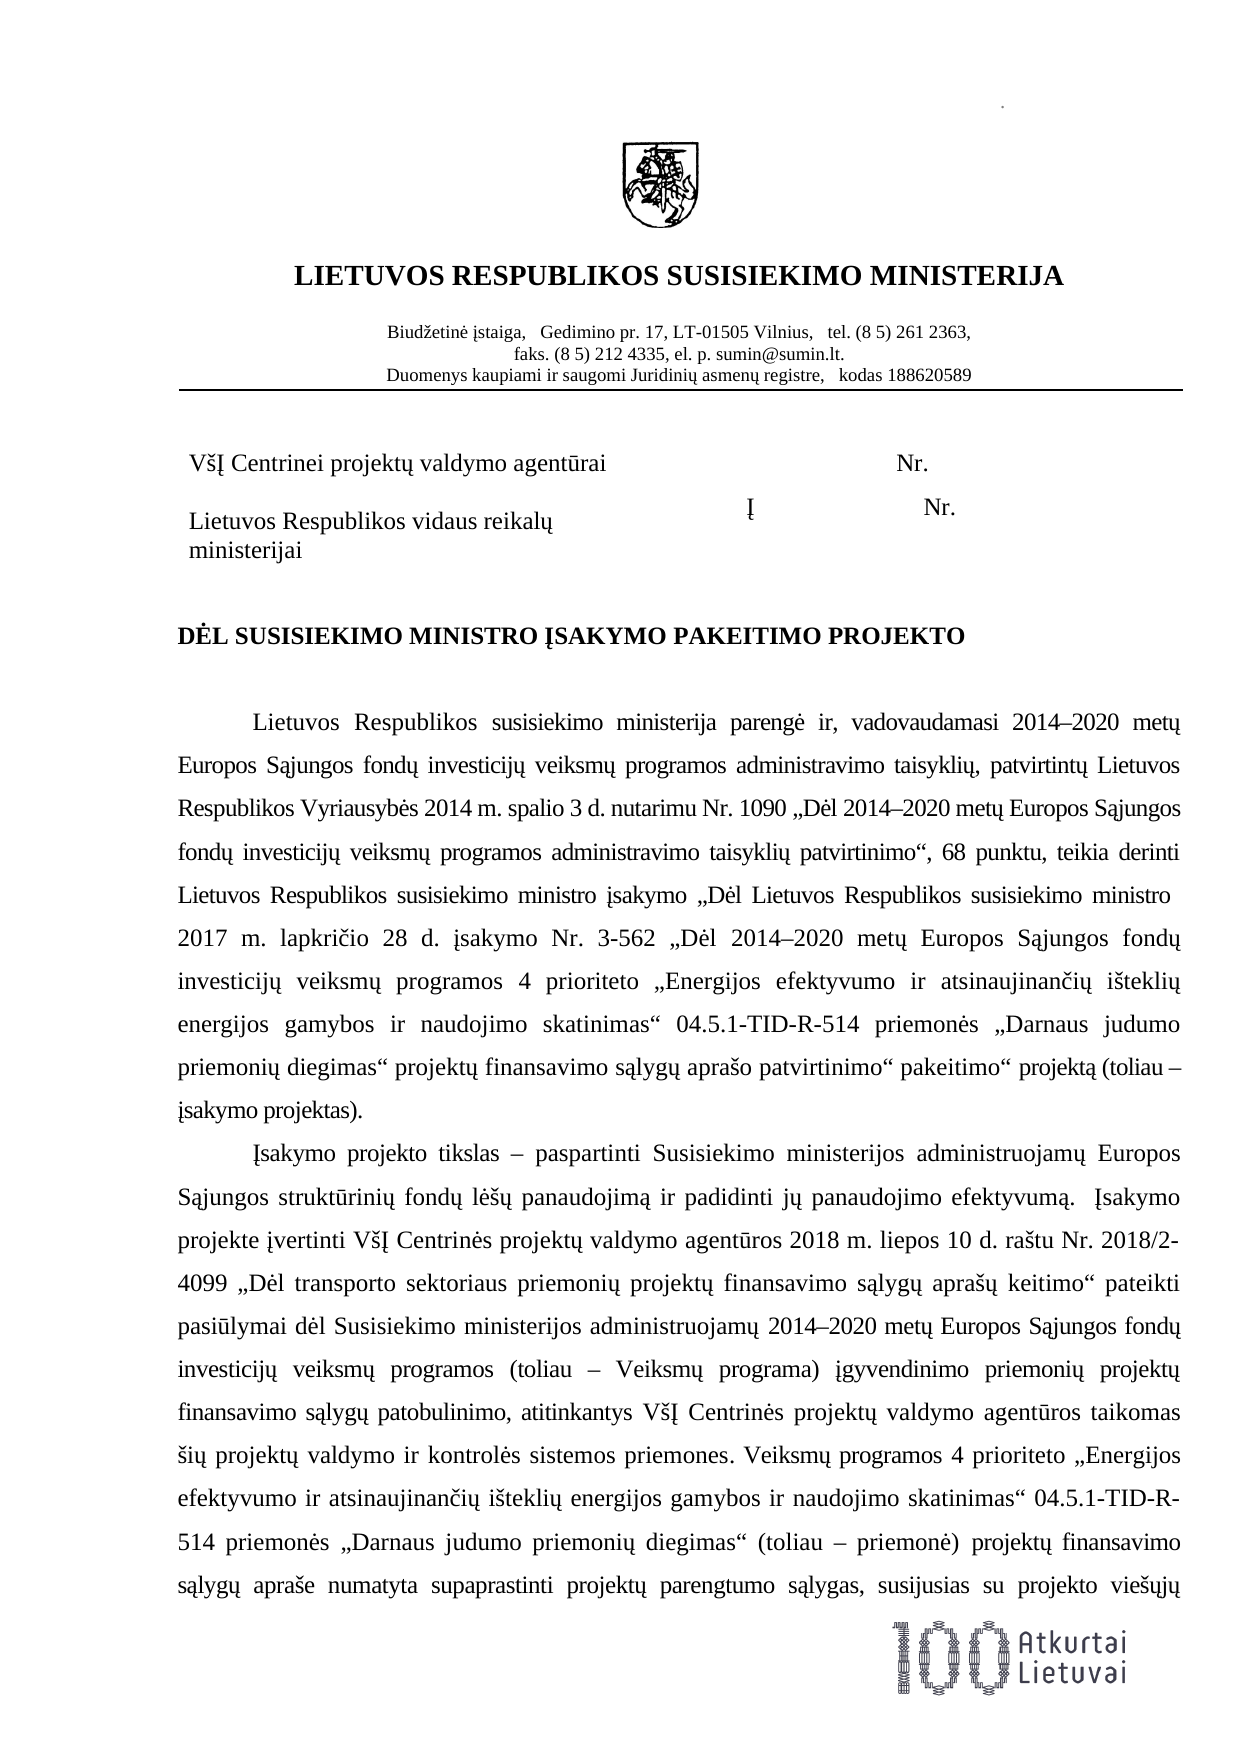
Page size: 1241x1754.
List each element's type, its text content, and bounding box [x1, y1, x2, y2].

table_header VšĮ Centrinei projektų valdymo agentūrai Lietuvos Respublikos vidaus reikalų ministerijai [177, 449, 646, 592]
text faks. (8 5) 212 4335, el. p. sumin@sumin.lt. [236, 342, 1122, 364]
text Lietuvos Respublikos susisiekimo ministerija parengė ir, vadovaudamasi 2014–2020 metų Europos Sąjungos fondų investicijų veiksmų programos administravimo taisyklių, patvirtintų Lietuvos Respublikos Vyriausybės 2014 m. spalio 3 d. nutarimu Nr. 1090 „Dėl 2014–2020 metų Europos Sąjungos fondų investicijų veiksmų programos administravimo taisyklių patvirtinimo“, 68 punktu, teikia derinti Lietuvos Respublikos susisiekimo ministro įsakymo „Dėl Lietuvos Respublikos susisiekimo ministro 2017 m. lapkričio 28 d. įsakymo Nr. 3-562 „Dėl 2014–2020 metų Europos Sąjungos fondų investicijų veiksmų programos 4 prioriteto „Energijos efektyvumo ir atsinaujinančių išteklių energijos gamybos ir naudojimo skatinimas“ 04.5.1-TID-R-514 priemonės „Darnaus judumo priemonių diegimas“ projektų finansavimo sąlygų aprašo patvirtinimo“ pakeitimo“ projektą (toliau – įsakymo projektas). [177, 707, 1181, 1124]
table_header Nr. Į Nr. [735, 449, 1203, 592]
table_header . [813, 89, 1191, 141]
table_cell [646, 592, 735, 621]
table_header [646, 449, 735, 592]
table_cell [177, 592, 646, 621]
text Duomenys kaupiami ir saugomi Juridinių asmenų registre, kodas 188620589 [236, 364, 1122, 386]
text LIETUVOS RESPUBLIKOS SUSISIEKIMO MINISTERIJA [177, 258, 1181, 292]
text DĖL susisiekimo ministro įsakymo PAKEITIMO PROJEKTO [177, 621, 1181, 650]
table_header [167, 89, 509, 141]
table_header [509, 89, 813, 141]
table_cell [509, 141, 622, 227]
table_cell [167, 141, 509, 227]
text Įsakymo projekto tikslas – paspartinti Susisiekimo ministerijos administruojamų Europos Sąjungos struktūrinių fondų lėšų panaudojimą ir padidinti jų panaudojimo efektyvumą. Įsakymo projekte įvertinti VšĮ Centrinės projektų valdymo agentūros 2018 m. liepos 10 d. raštu Nr. 2018/2-4099 „Dėl transporto sektoriaus priemonių projektų finansavimo sąlygų aprašų keitimo“ pateikti pasiūlymai dėl Susisiekimo ministerijos administruojamų 2014–2020 metų Europos Sąjungos fondų investicijų veiksmų programos (toliau – Veiksmų programa) įgyvendinimo priemonių projektų finansavimo sąlygų patobulinimo, atitinkantys VšĮ Centrinės projektų valdymo agentūros taikomas šių projektų valdymo ir kontrolės sistemos priemones. Veiksmų programos 4 prioriteto „Energijos efektyvumo ir atsinaujinančių išteklių energijos gamybos ir naudojimo skatinimas“ 04.5.1-TID-R-514 priemonės „Darnaus judumo priemonių diegimas“ (toliau – priemonė) projektų finansavimo sąlygų apraše numatyta supaprastinti projektų parengtumo sąlygas, susijusias su projekto viešųjų [177, 1138, 1181, 1598]
table_cell [735, 592, 1203, 621]
text Biudžetinė įstaiga, Gedimino pr. 17, LT-01505 Vilnius, tel. (8 5) 261 2363, [236, 321, 1122, 342]
table_cell [701, 141, 813, 227]
table_cell [813, 141, 1191, 227]
